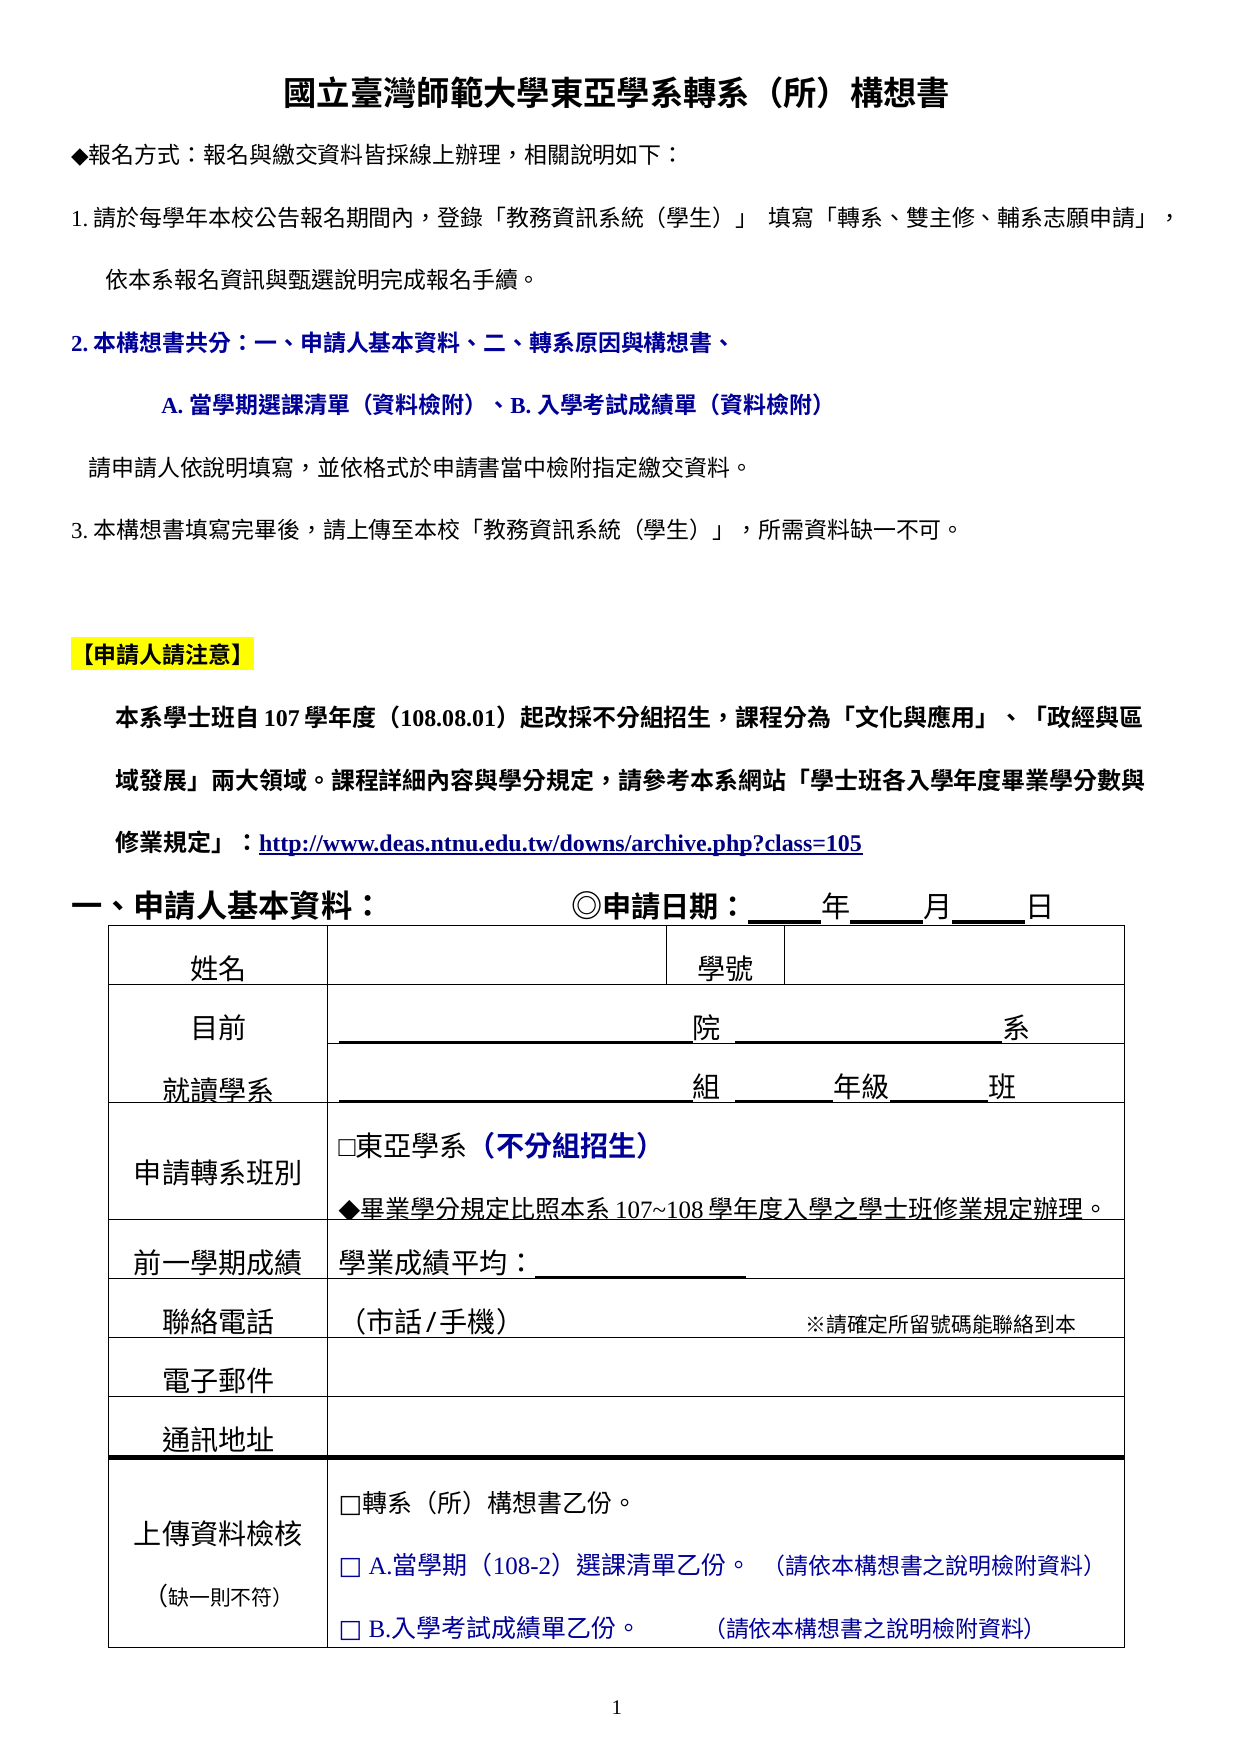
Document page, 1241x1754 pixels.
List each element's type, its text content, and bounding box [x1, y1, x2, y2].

table_cell 學業成績平均： [328, 1220, 1124, 1278]
text 國立臺灣師範大學東亞學系轉系（所）構想書 [71, 50, 1162, 112]
table_cell （市話/手機） ※請確定所留號碼能聯絡到本人。 [328, 1279, 1124, 1337]
text 3. 本構想書填寫完畢後，請上傳至本校「教務資訊系統（學生）」，所需資料缺一不可。 [71, 487, 1162, 550]
text A. 當學期選課清單（資料檢附）、B. 入學考試成績單（資料檢附） [71, 362, 1162, 425]
text 【申請人請注意】 [71, 612, 1162, 675]
text ◆報名方式：報名與繳交資料皆採線上辦理，相關說明如下： [71, 112, 1162, 175]
text 請申請人依說明填寫，並依格式於申請書當中檢附指定繳交資料。 [71, 425, 1162, 487]
table_cell 目前 就讀學系 [109, 985, 327, 1102]
table_header [328, 926, 666, 984]
text 2. 本構想書共分：一、申請人基本資料、二、轉系原因與構想書、 [71, 300, 1162, 362]
table_cell 前一學期成績 [109, 1220, 327, 1278]
text 1. 請於每學年本校公告報名期間內，登錄「教務資訊系統（學生）」 填寫「轉系、雙主修、輔系志願申請」， [71, 175, 1162, 237]
table_cell 組 年級 班 [328, 1044, 1124, 1102]
table_header 姓名 [109, 926, 327, 984]
table_cell 聯絡電話 [109, 1279, 327, 1337]
table_cell [328, 1338, 1124, 1396]
text 本系學士班自107學年度（108.08.01）起改採不分組招生，課程分為「文化與應用」、「政經與區域發展」兩大領域。課程詳細內容與學分規定，請參考本系網站「學士班各入學年度畢業學分數與修業規定」：http://www.deas.ntnu.edu.tw/downs/archive.php?class=105 [115, 675, 1162, 862]
table_cell 上傳資料檢核 （缺一則不符） [109, 1460, 327, 1647]
table_header 學號 [667, 926, 784, 984]
table_cell 通訊地址 [109, 1397, 327, 1455]
text 依本系報名資訊與甄選說明完成報名手續。 [71, 237, 1162, 300]
table_cell 電子郵件 [109, 1338, 327, 1396]
table_cell 院 系（所） [328, 985, 1124, 1043]
table_cell □東亞學系（不分組招生） ◆畢業學分規定比照本系107~108學年度入學之學士班修業規定辦理。 [328, 1103, 1124, 1218]
text 一、申請人基本資料： ◎申請日期： 年 月 日 [71, 862, 1162, 925]
table_cell □轉系（所）構想書乙份。 □ A.當學期（108-2）選課清單乙份。 （請依本構想書之說明檢附資料） □ B.入學考試成績單乙份。 （請依本構想書之說明檢附資料） [328, 1460, 1124, 1647]
table_cell 申請轉系班別 [109, 1103, 327, 1218]
table_header [785, 926, 1124, 984]
table_cell [328, 1397, 1124, 1455]
